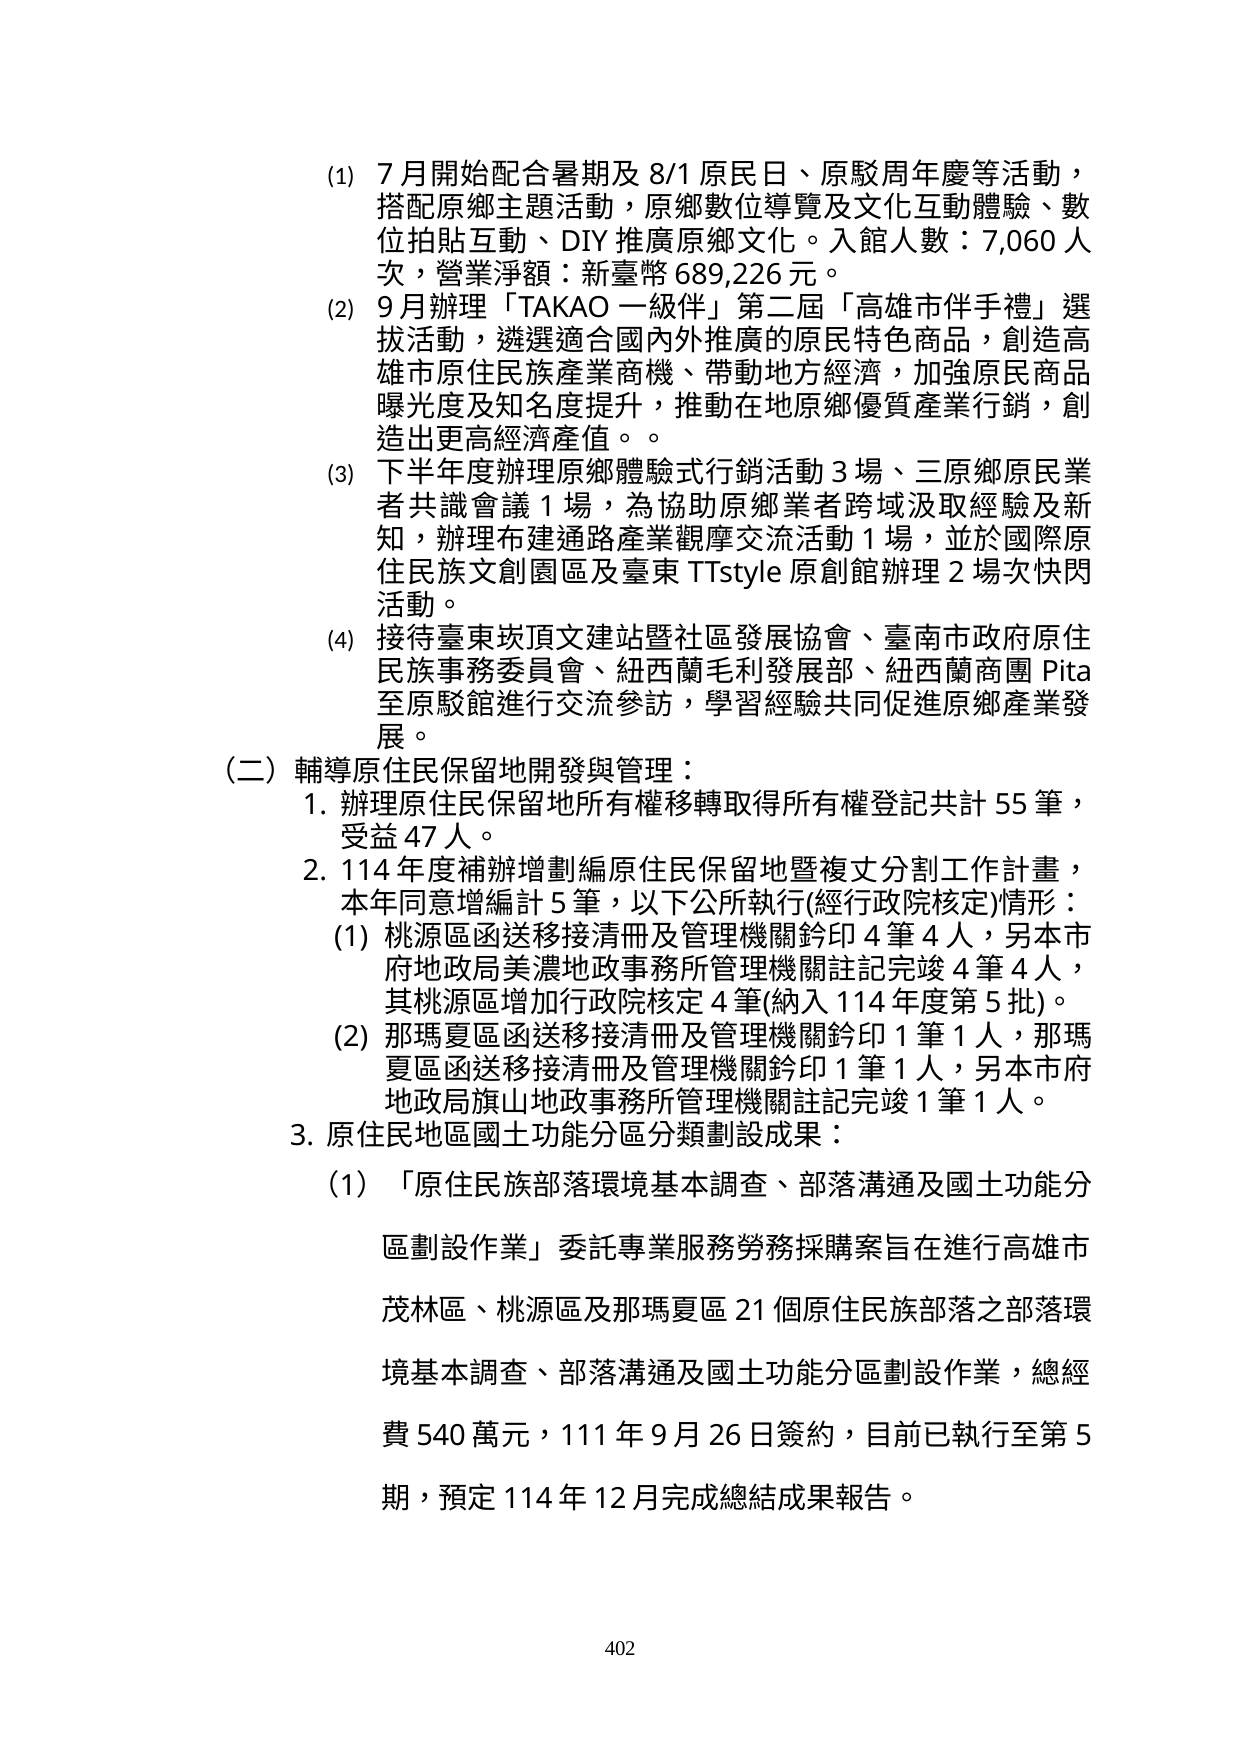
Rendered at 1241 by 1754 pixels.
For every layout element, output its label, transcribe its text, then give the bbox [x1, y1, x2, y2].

list 9月辦理「TAKAO 一級伴」第二屆「高雄市伴手禮」選拔活動，遴選適合國內外推廣的原民特色商品，創造高雄市原住民族產業商機、帶動地方經濟，加強原民商品曝光度及知名度提升，推動在地原鄉優質產業行銷，創造出更高經濟產值。。 [327, 291, 1092, 456]
list 7月開始配合暑期及8/1原民日、原駁周年慶等活動，搭配原鄉主題活動，原鄉數位導覽及文化互動體驗、數位拍貼互動、DIY推廣原鄉文化。入館人數：7,060人次，營業淨額：新臺幣689,226元。 [327, 158, 1092, 291]
list 辦理原住民保留地所有權移轉取得所有權登記共計55筆，受益47人。 [302, 788, 1092, 854]
list 接待臺東崁頂文建站暨社區發展協會、臺南市政府原住民族事務委員會、紐西蘭毛利發展部、紐西蘭商團Pita至原駁館進行交流參訪，學習經驗共同促進原鄉產業發展。 [327, 622, 1092, 754]
list 原住民地區國土功能分區分類劃設成果： [289, 1119, 1092, 1152]
list 那瑪夏區函送移接清冊及管理機關鈐印1筆1人，那瑪夏區函送移接清冊及管理機關鈐印1筆1人，另本市府地政局旗山地政事務所管理機關註記完竣1筆1人。 [334, 1019, 1092, 1119]
list 「原住民族部落環境基本調查、部落溝通及國土功能分區劃設作業」委託專業服務勞務採購案旨在進行高雄市茂林區、桃源區及那瑪夏區21個原住民族部落之部落環境基本調查、部落溝通及國土功能分區劃設作業，總經費540萬元，111年9月26日簽約，目前已執行至第5期，預定114年12月完成總結成果報告。 [310, 1152, 1092, 1527]
list 114年度補辦增劃編原住民保留地暨複丈分割工作計畫，本年同意增編計5筆，以下公所執行(經行政院核定)情形： [302, 854, 1092, 920]
list 下半年度辦理原鄉體驗式行銷活動3場、三原鄉原民業者共識會議1場，為協助原鄉業者跨域汲取經驗及新知，辦理布建通路產業觀摩交流活動1場，並於國際原住民族文創園區及臺東TTstyle原創館辦理2場次快閃活動。 [327, 456, 1092, 622]
text （二）輔導原住民保留地開發與管理： [207, 754, 1092, 788]
list 桃源區函送移接清冊及管理機關鈐印4筆4人，另本市府地政局美濃地政事務所管理機關註記完竣4筆4人，其桃源區增加行政院核定4筆(納入114年度第5批)。 [334, 920, 1092, 1019]
